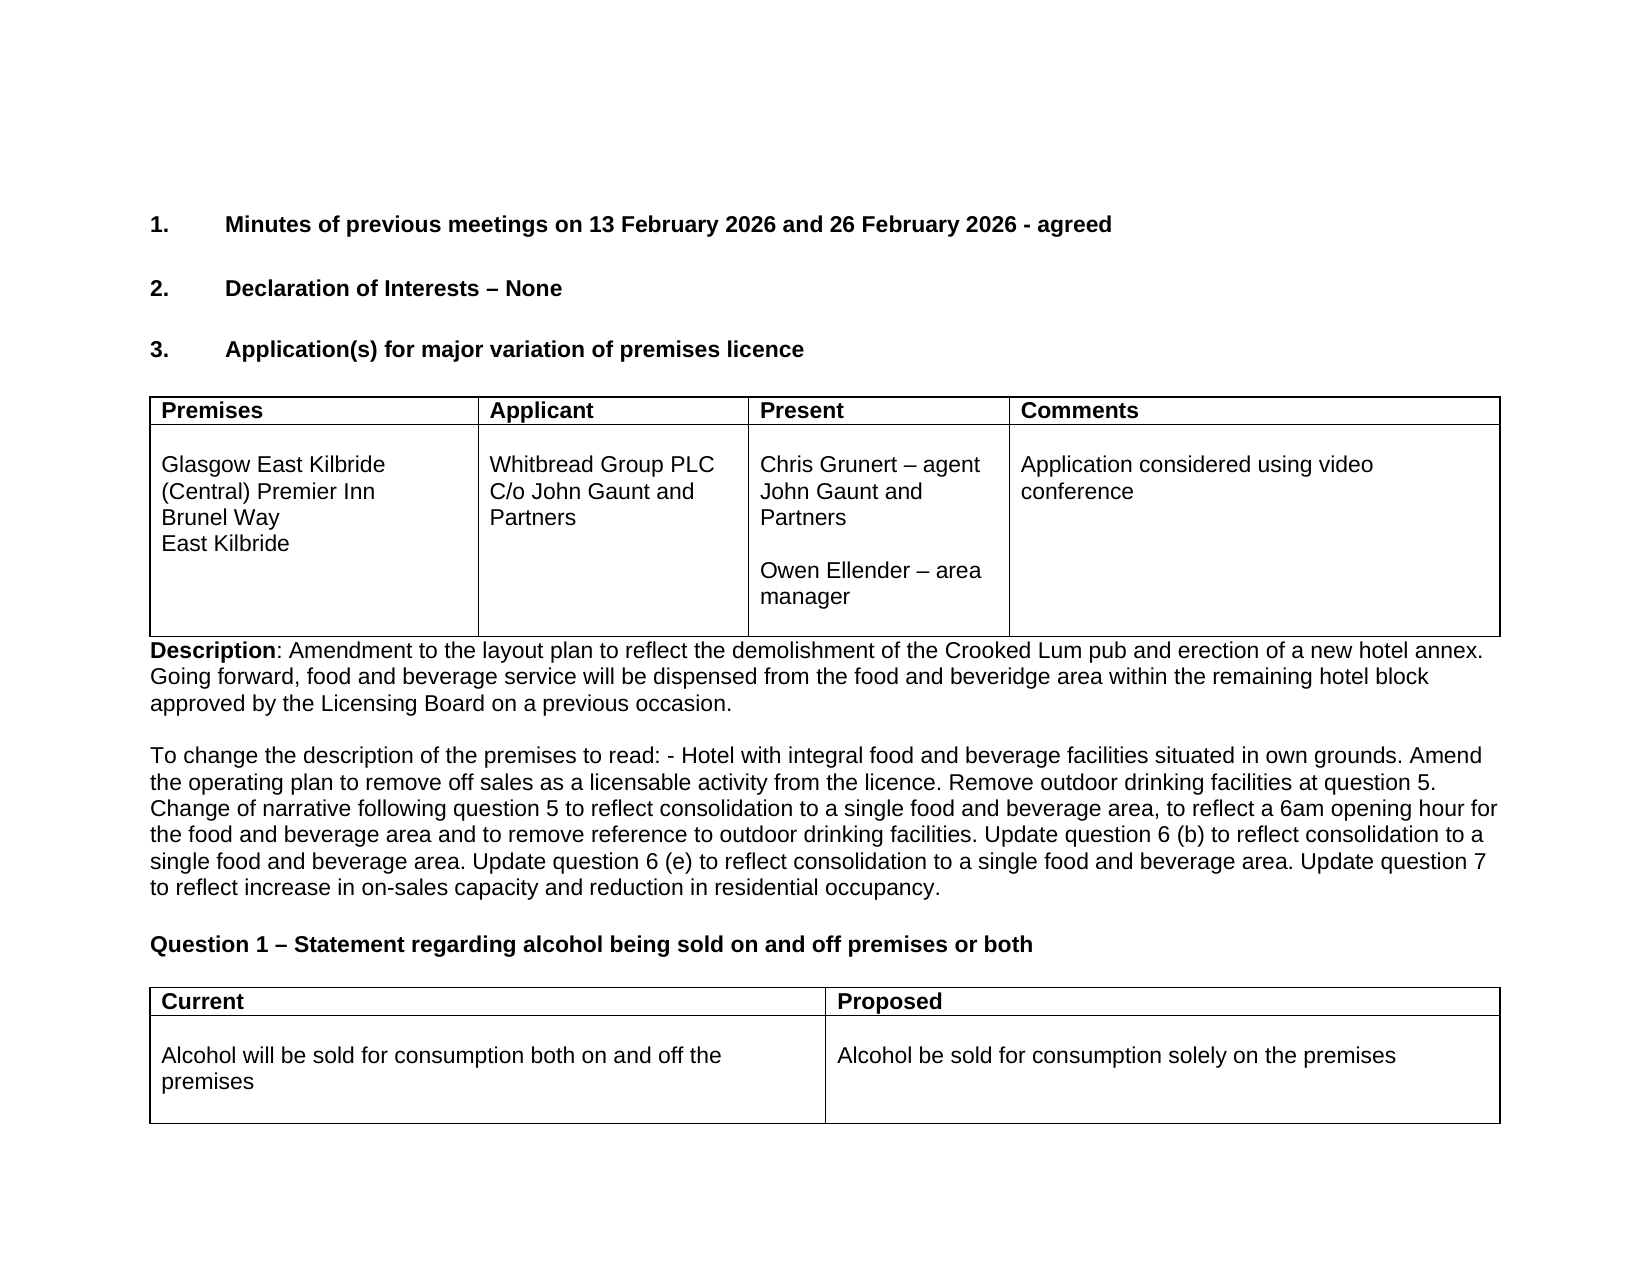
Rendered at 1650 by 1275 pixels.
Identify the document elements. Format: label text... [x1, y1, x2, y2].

table_header Present [749, 398, 1009, 424]
table_header Comments [1010, 398, 1499, 424]
subtitle Minutes of previous meetings on 13 February 2026 and 26 February 2026 - agreed [150, 211, 1500, 237]
table_header Proposed [826, 988, 1499, 1014]
table_cell Glasgow East Kilbride (Central) Premier Inn Brunel Way East Kilbride [151, 425, 478, 636]
table_header Premises [151, 398, 478, 424]
table_header Current [151, 988, 825, 1014]
table_cell Alcohol be sold for consumption solely on the premises [826, 1016, 1499, 1123]
table_cell Whitbread Group PLC C/o John Gaunt and Partners [479, 425, 748, 636]
text Description: Amendment to the layout plan to reflect the demolishment of the Crooked Lum pub and erection of a new hotel annex. Going forward, food and beverage service will be dispensed from the food and beveridge area within the remaining hotel block approved by the Licensing Board on a previous occasion. [150, 637, 1500, 716]
text Question 1 – Statement regarding alcohol being sold on and off premises or both [150, 931, 1500, 957]
subtitle Declaration of Interests – None [150, 275, 1500, 302]
subtitle Application(s) for major variation of premises licence [150, 336, 1500, 362]
table_cell Application considered using video conference [1010, 425, 1499, 636]
table_header Applicant [479, 398, 748, 424]
text To change the description of the premises to read: - Hotel with integral food and beverage facilities situated in own grounds. Amend the operating plan to remove off sales as a licensable activity from the licence. Remove outdoor drinking facilities at question 5. Change of narrative following question 5 to reflect consolidation to a single food and beverage area, to reflect a 6am opening hour for the food and beverage area and to remove reference to outdoor drinking facilities. Update question 6 (b) to reflect consolidation to a single food and beverage area. Update question 6 (e) to reflect consolidation to a single food and beverage area. Update question 7 to reflect increase in on-sales capacity and reduction in residential occupancy. [150, 742, 1500, 900]
table_cell Alcohol will be sold for consumption both on and off the premises [151, 1016, 825, 1123]
table_cell Chris Grunert – agent John Gaunt and Partners Owen Ellender – area manager [749, 425, 1009, 636]
